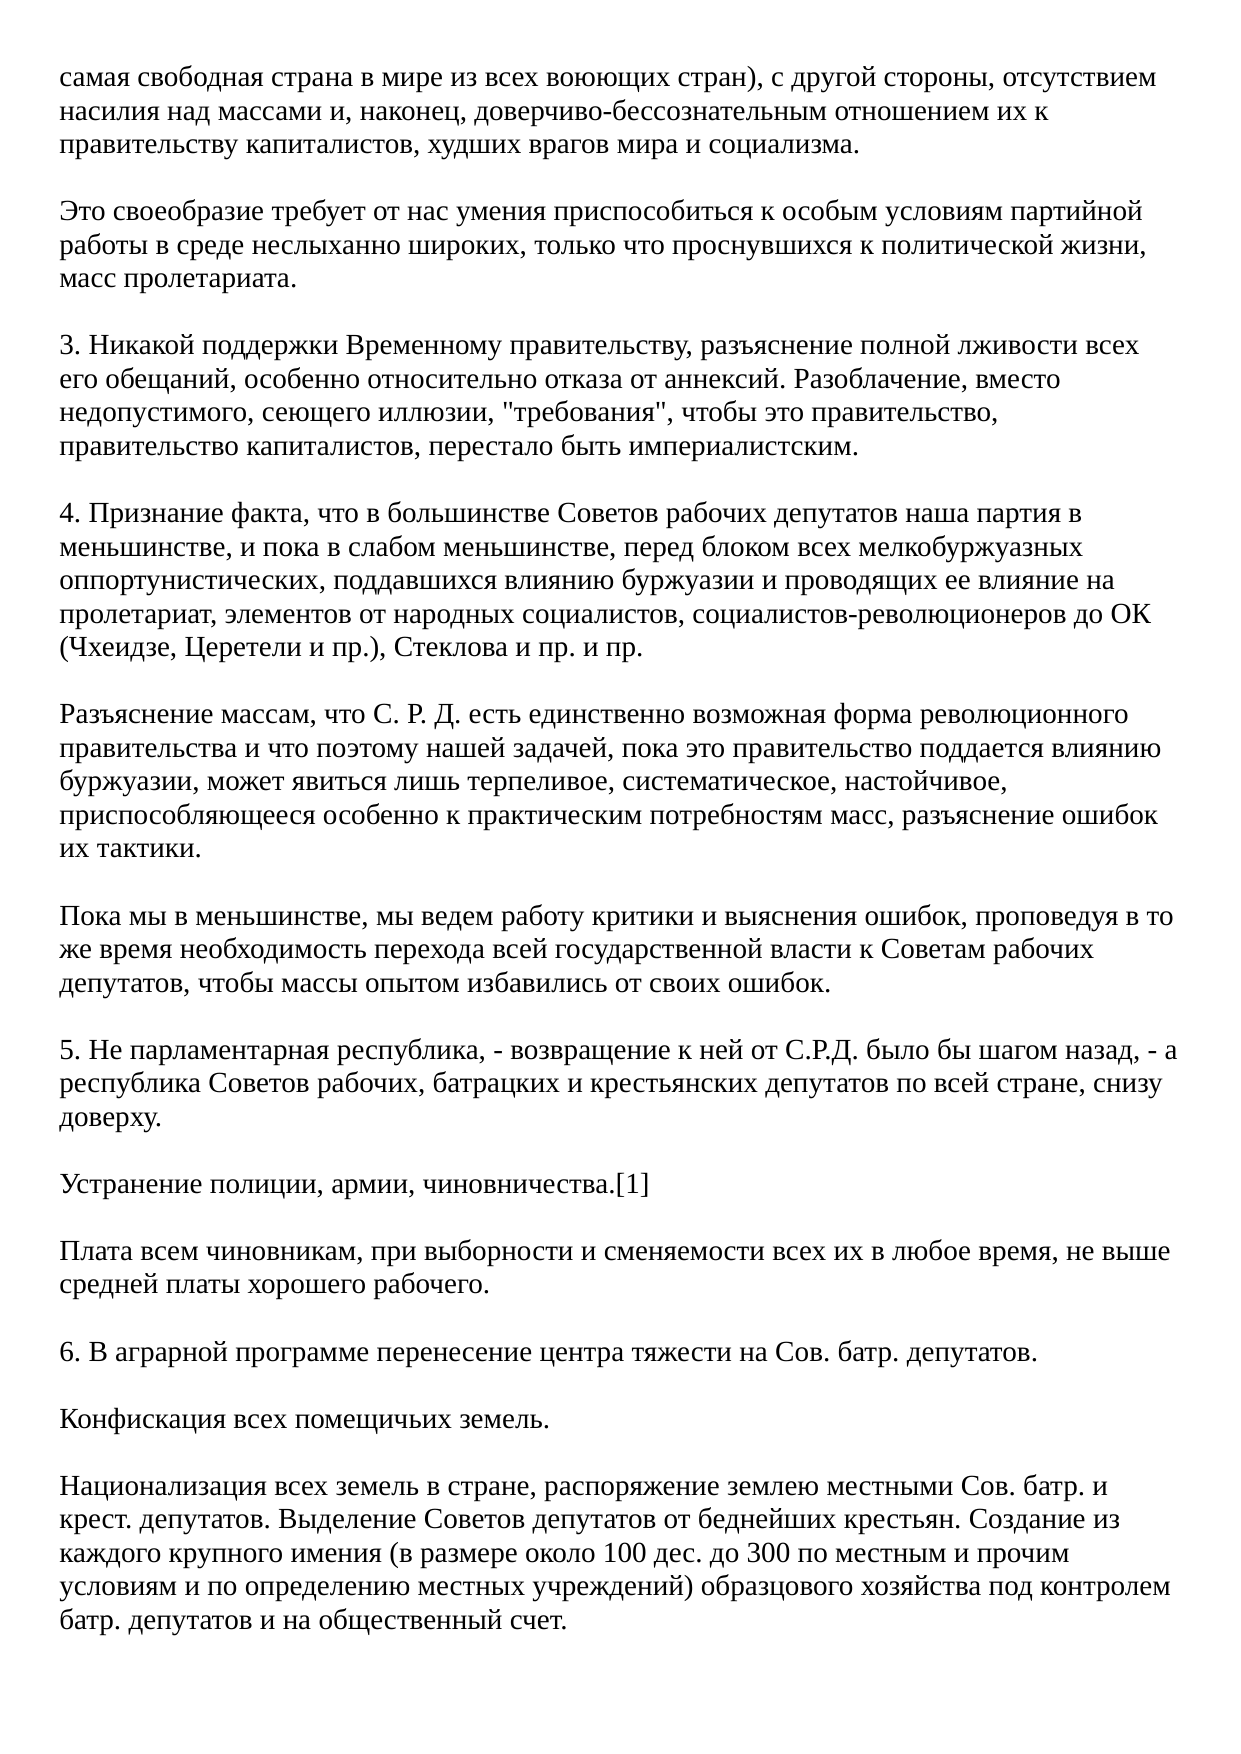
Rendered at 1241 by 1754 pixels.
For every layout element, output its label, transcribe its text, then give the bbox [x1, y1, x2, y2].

text самая свободная страна в мире из всех воюющих стран), с другой стороны, отсутствием насилия над массами и, наконец, доверчиво-бессознательным отношением их к правительству капиталистов, худших врагов мира и социализма. Это своеобразие требует от нас умения приспособиться к особым условиям партийной работы в среде неслыханно широких, только что проснувшихся к политической жизни, масс пролетариата. 3. Никакой поддержки Временному правительству, разъяснение полной лживости всех его обещаний, особенно относительно отказа от аннексий. Разоблачение, вместо недопустимого, сеющего иллюзии, "требования", чтобы это правительство, правительство капиталистов, перестало быть империалистским. 4. Признание факта, что в большинстве Советов рабочих депутатов наша партия в меньшинстве, и пока в слабом меньшинстве, перед блоком всех мелкобуржуазных оппортунистических, поддавшихся влиянию буржуазии и проводящих ее влияние на пролетариат, элементов от народных социалистов, социалистов-революционеров до ОК (Чхеидзе, Церетели и пр.), Стеклова и пр. и пр. Разъяснение массам, что С. Р. Д. есть единственно возможная форма революционного правительства и что поэтому нашей задачей, пока это правительство поддается влиянию буржуазии, может явиться лишь терпеливое, систематическое, настойчивое, приспособляющееся особенно к практическим потребностям масс, разъяснение ошибок их тактики. Пока мы в меньшинстве, мы ведем работу критики и выяснения ошибок, проповедуя в то же время необходимость перехода всей государственной власти к Советам рабочих депутатов, чтобы массы опытом избавились от своих ошибок. 5. Не парламентарная республика, - возвращение к ней от С.Р.Д. было бы шагом назад, - а республика Советов рабочих, батрацких и крестьянских депутатов по всей стране, снизу доверху. Устранение полиции, армии, чиновничества.[1] Плата всем чиновникам, при выборности и сменяемости всех их в любое время, не выше средней платы хорошего рабочего. 6. В аграрной программе перенесение центра тяжести на Сов. батр. депутатов. Конфискация всех помещичьих земель. Национализация всех земель в стране, распоряжение землею местными Сов. батр. и крест. депутатов. Выделение Советов депутатов от беднейших крестьян. Создание из каждого крупного имения (в размере около 100 дес. до 300 по местным и прочим условиям и по определению местных учреждений) образцового хозяйства под контролем батр. депутатов и на общественный счет. [59, 59, 1181, 1669]
